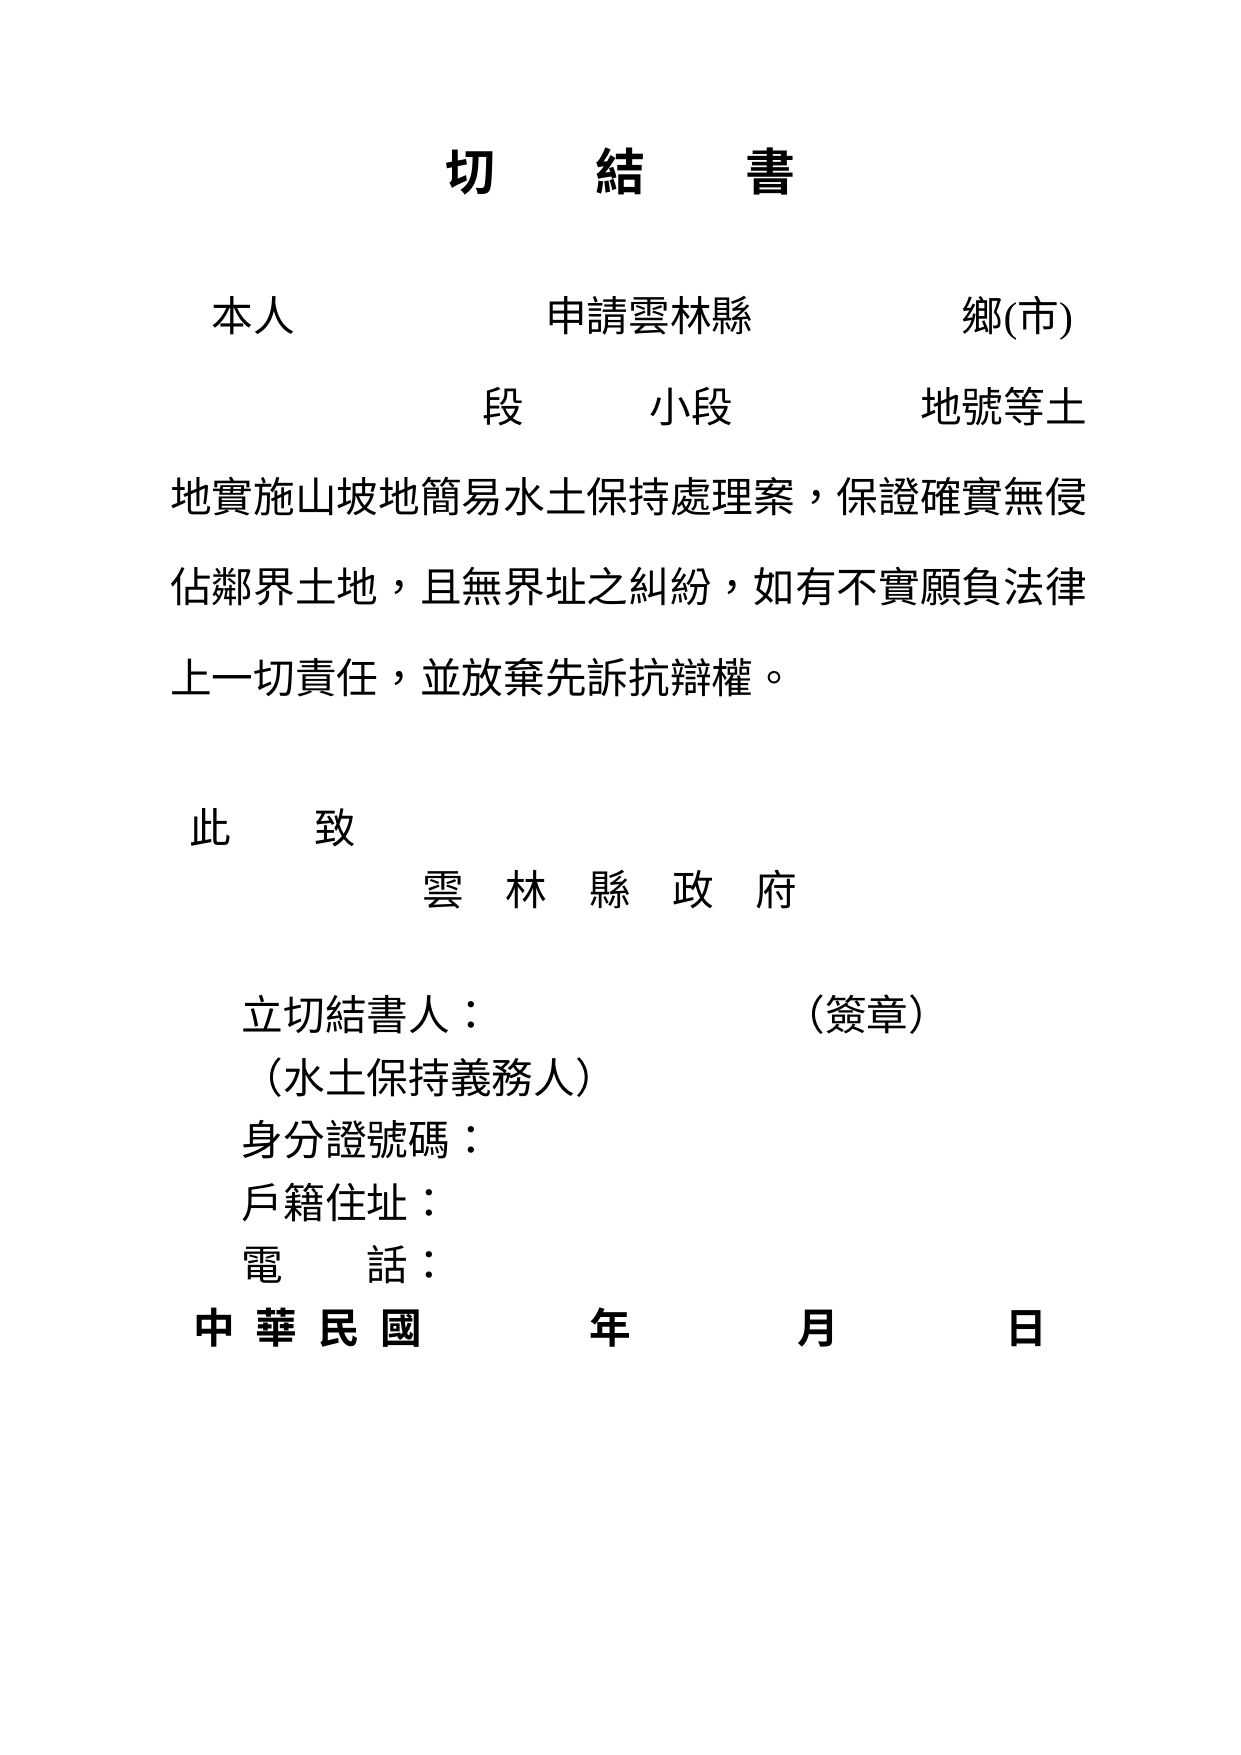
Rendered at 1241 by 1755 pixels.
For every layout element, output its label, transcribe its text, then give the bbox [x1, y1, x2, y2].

text 此 致 [148, 783, 1093, 846]
text 本人 申請雲林縣 鄉(市) [170, 283, 1093, 344]
text 戶籍住址： [148, 1158, 1093, 1221]
text 雲 林 縣 政 府 [148, 846, 1093, 908]
text 中 華 民 國 年 月 日 [148, 1283, 1093, 1346]
text 立切結書人： （簽章） [148, 971, 1093, 1033]
text 電 話： [148, 1221, 1093, 1283]
text （水土保持義務人） [148, 1033, 1093, 1096]
text 切 結 書 [148, 96, 1093, 221]
text 身分證號碼： [148, 1096, 1093, 1158]
text 段 小段 地號等土地實施山坡地簡易水土保持處理案，保證確實無侵佔鄰界土地，且無界址之糾紛，如有不實願負法律上一切責任，並放棄先訴抗辯權。 [170, 374, 1093, 705]
